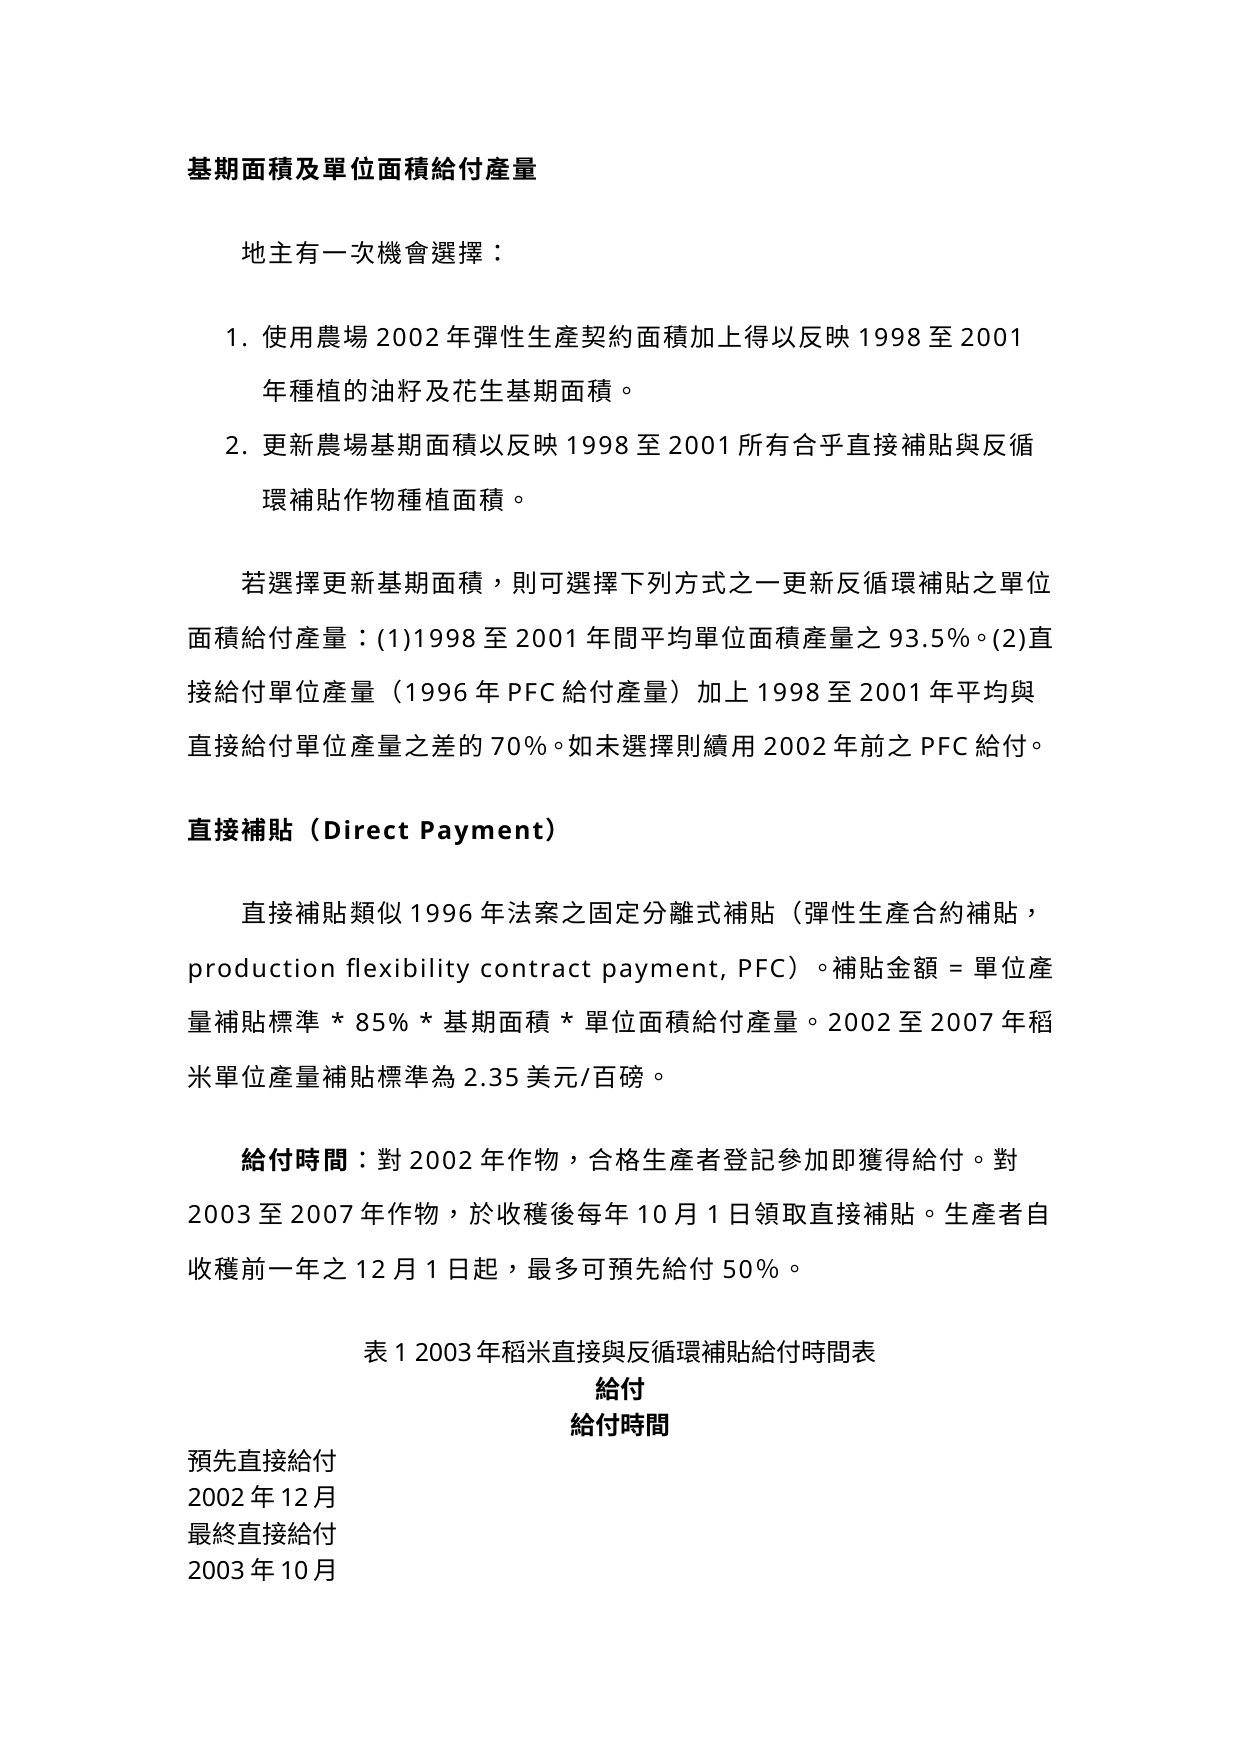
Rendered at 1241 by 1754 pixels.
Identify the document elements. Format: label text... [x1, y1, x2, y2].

text 直接補貼（Direct Payment） [187, 810, 1053, 847]
list 使用農場2002年彈性生產契約面積加上得以反映1998至2001年種植的油籽及花生基期面積。 [225, 317, 1053, 408]
text 基期面積及單位面積給付產量 [187, 150, 1053, 186]
text 直接補貼類似1996年法案之固定分離式補貼（彈性生產合約補貼，production flexibility contract payment, PFC）。補貼金額 = 單位產量補貼標準 * 85% * 基期面積 * 單位面積給付產量。2002至2007年稻米單位產量補貼標準為2.35美元/百磅。 [187, 894, 1053, 1093]
text 地主有一次機會選擇： [187, 233, 1053, 270]
text 2002年12月 [187, 1478, 1053, 1514]
text 最終直接給付 [187, 1514, 1053, 1550]
text 表1 2003年稻米直接與反循環補貼給付時間表 [187, 1333, 1053, 1369]
text 給付時間 [187, 1405, 1053, 1442]
list 更新農場基期面積以反映1998至2001所有合乎直接補貼與反循環補貼作物種植面積。 [225, 426, 1053, 516]
text 預先直接給付 [187, 1442, 1053, 1478]
text 給付時間：對2002年作物，合格生產者登記參加即獲得給付。對2003至2007年作物，於收穫後每年10月1日領取直接補貼。生產者自收穫前一年之12月1日起，最多可預先給付50％。 [187, 1141, 1053, 1286]
text 2003年10月 [187, 1550, 1053, 1587]
text 給付 [187, 1369, 1053, 1405]
text 若選擇更新基期面積，則可選擇下列方式之一更新反循環補貼之單位面積給付產量：(1)1998至2001年間平均單位面積產量之93.5％。(2)直接給付單位產量（1996年PFC給付產量）加上1998至2001年平均與直接給付單位產量之差的70％。如未選擇則續用2002年前之PFC給付。 [187, 564, 1053, 763]
